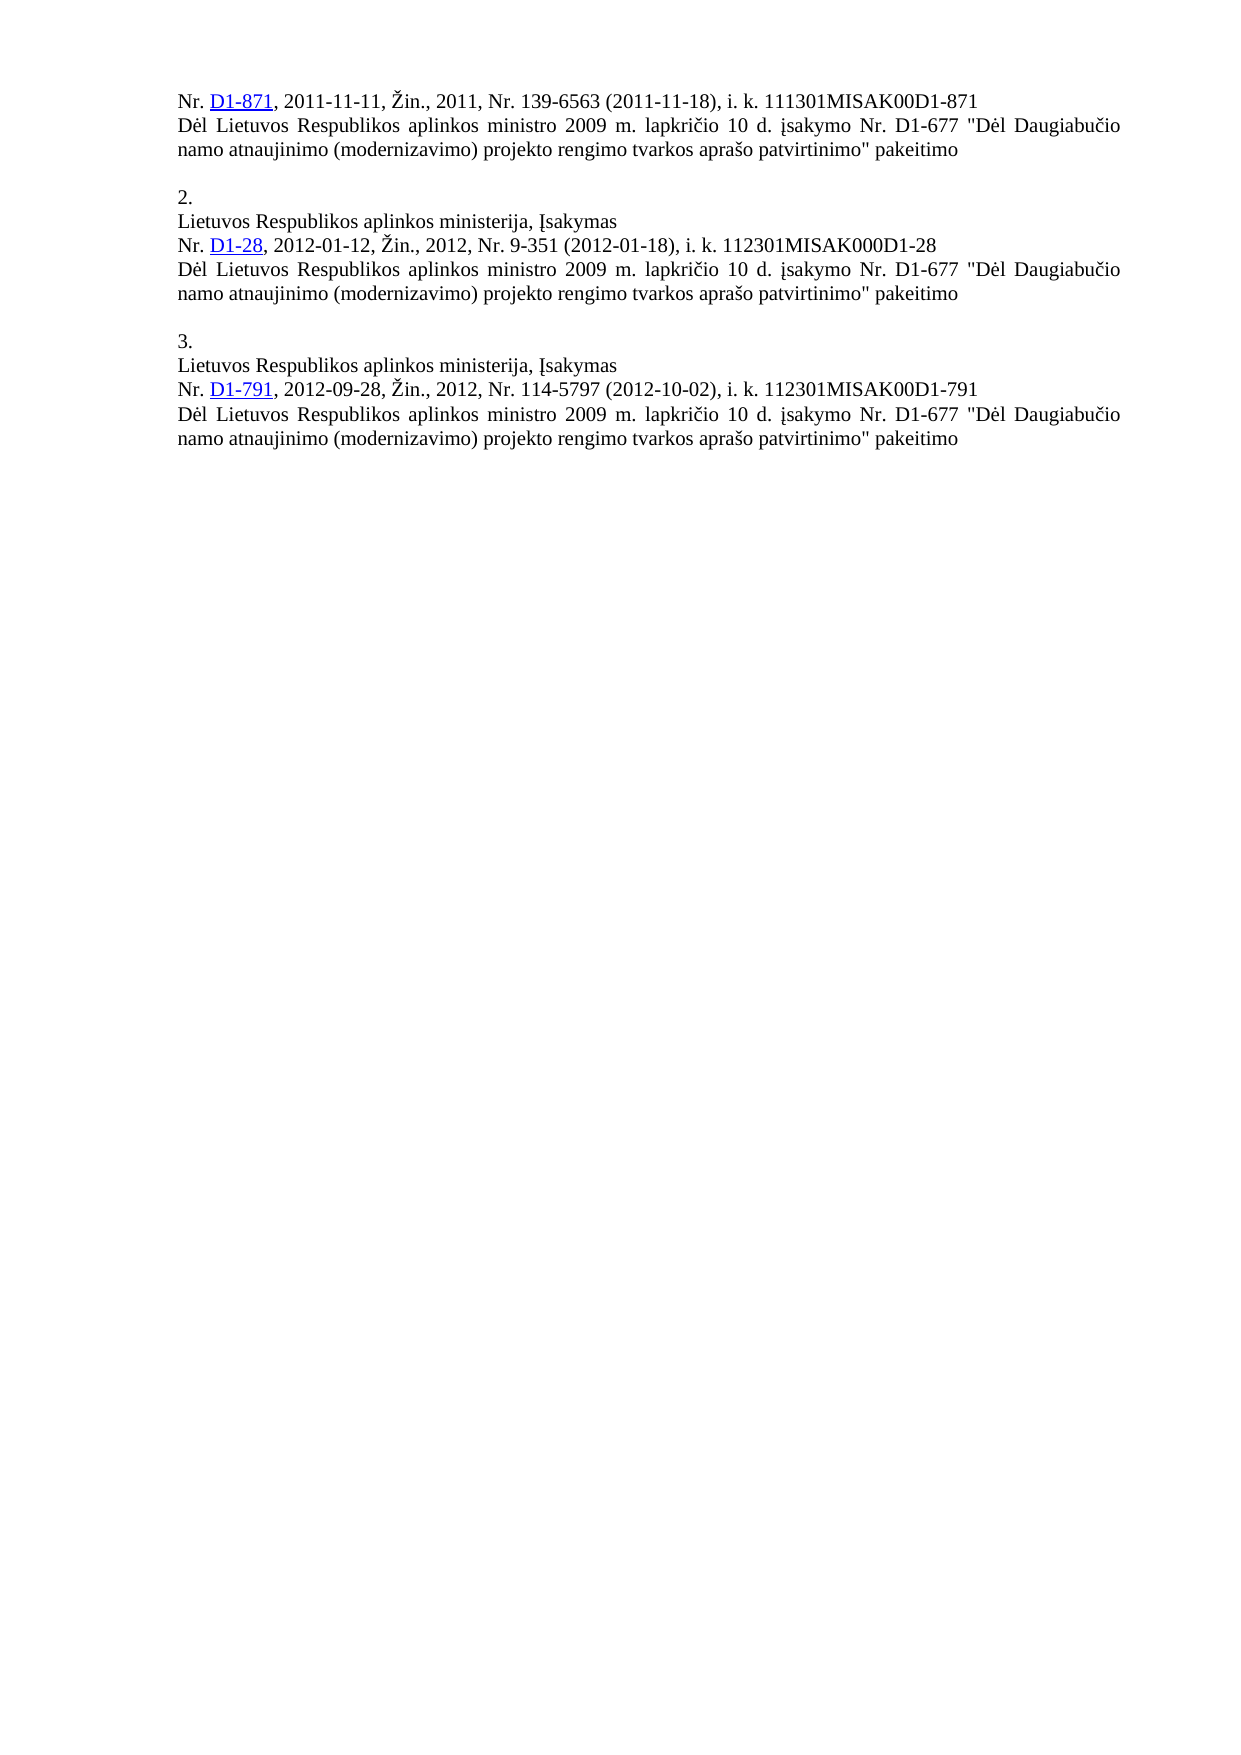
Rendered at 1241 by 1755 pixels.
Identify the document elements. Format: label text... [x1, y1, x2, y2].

text Nr. D1-791, 2012-09-28, Žin., 2012, Nr. 114-5797 (2012-10-02), i. k. 112301MISAK00D1-791 [177, 377, 1122, 401]
text Dėl Lietuvos Respublikos aplinkos ministro 2009 m. lapkričio 10 d. įsakymo Nr. D1-677 "Dėl Daugiabučio namo atnaujinimo (modernizavimo) projekto rengimo tvarkos aprašo patvirtinimo" pakeitimo [177, 401, 1122, 449]
text Dėl Lietuvos Respublikos aplinkos ministro 2009 m. lapkričio 10 d. įsakymo Nr. D1-677 "Dėl Daugiabučio namo atnaujinimo (modernizavimo) projekto rengimo tvarkos aprašo patvirtinimo" pakeitimo [177, 113, 1122, 161]
text Nr. D1-871, 2011-11-11, Žin., 2011, Nr. 139-6563 (2011-11-18), i. k. 111301MISAK00D1-871 [177, 89, 1122, 113]
text Lietuvos Respublikos aplinkos ministerija, Įsakymas [177, 209, 1122, 233]
text Nr. D1-28, 2012-01-12, Žin., 2012, Nr. 9-351 (2012-01-18), i. k. 112301MISAK000D1-28 [177, 233, 1122, 257]
text 3. [177, 329, 1122, 353]
text Dėl Lietuvos Respublikos aplinkos ministro 2009 m. lapkričio 10 d. įsakymo Nr. D1-677 "Dėl Daugiabučio namo atnaujinimo (modernizavimo) projekto rengimo tvarkos aprašo patvirtinimo" pakeitimo [177, 257, 1122, 305]
text 2. [177, 185, 1122, 209]
text Lietuvos Respublikos aplinkos ministerija, Įsakymas [177, 353, 1122, 377]
